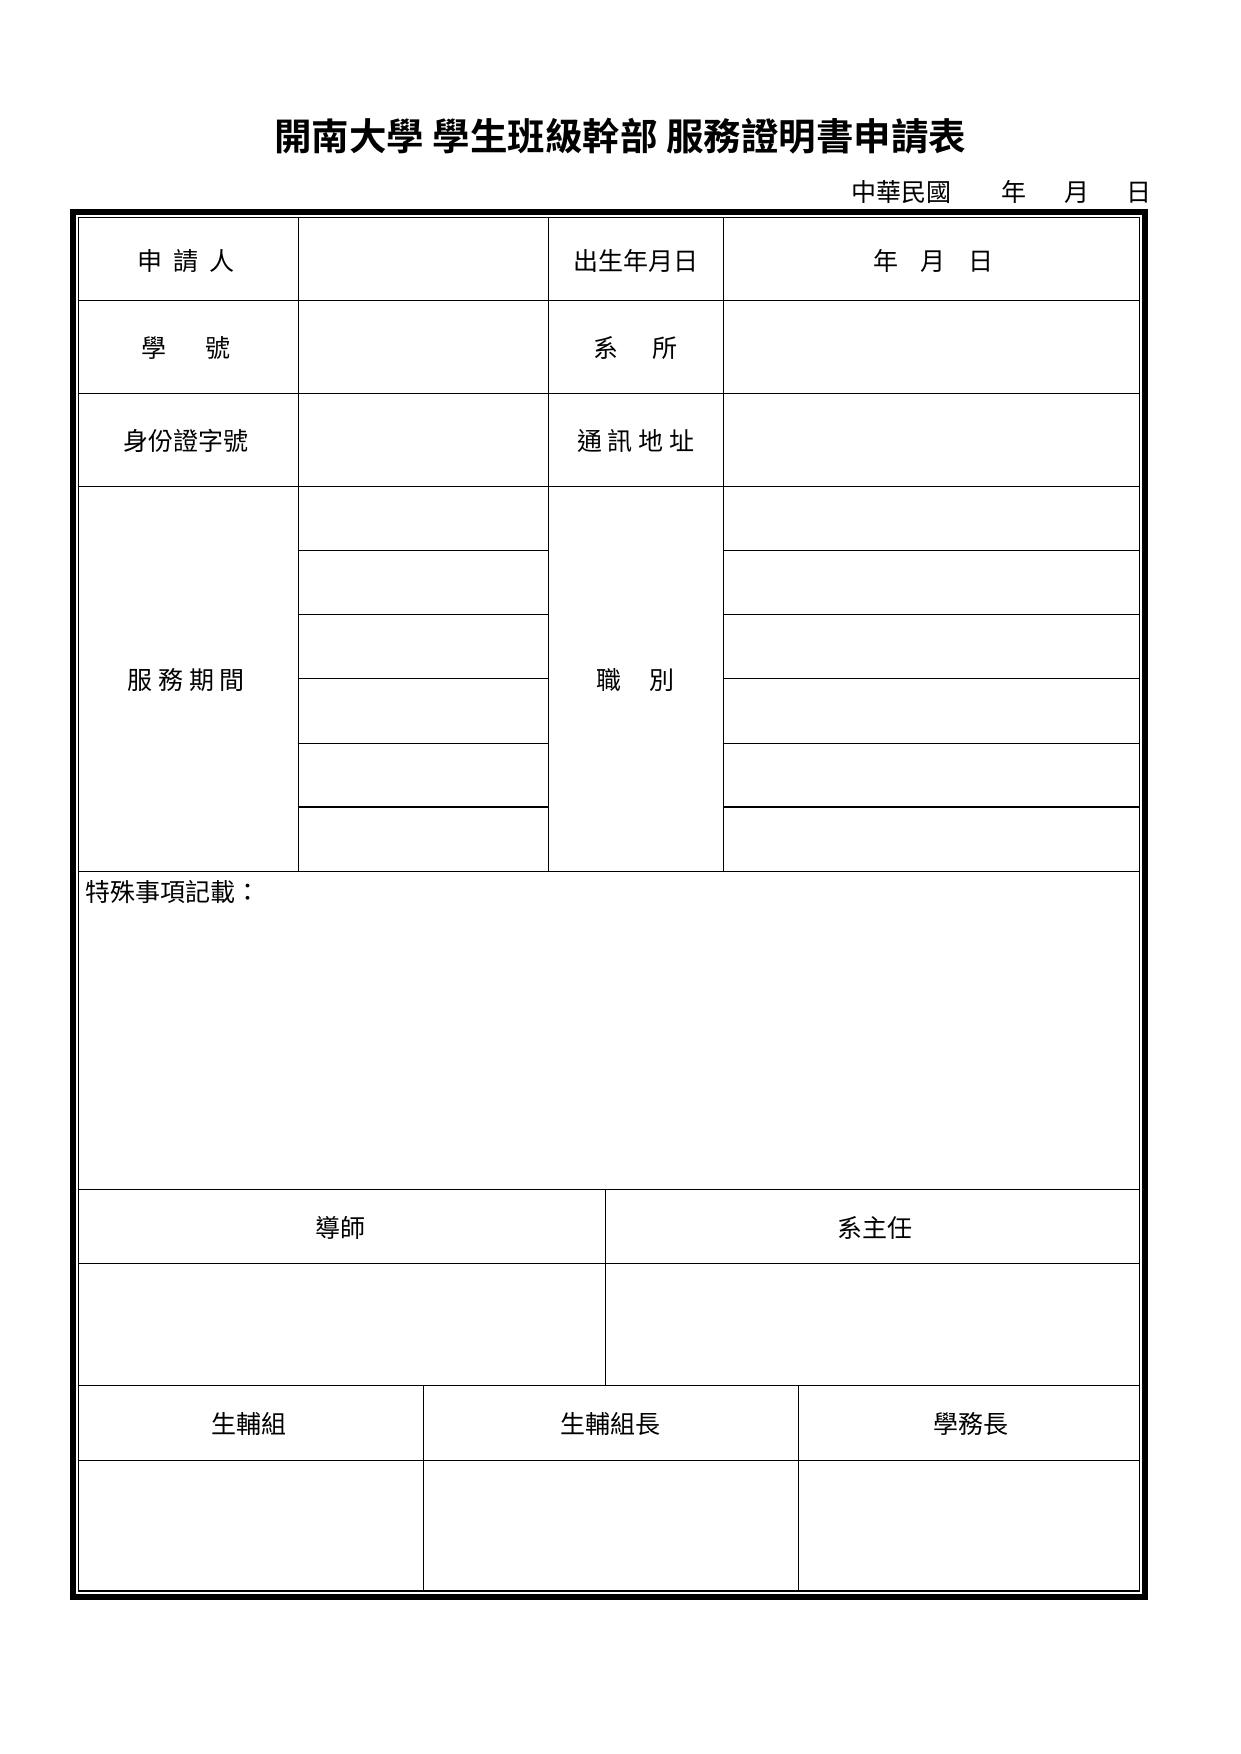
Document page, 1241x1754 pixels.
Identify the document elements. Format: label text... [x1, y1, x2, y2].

table_cell [299, 744, 548, 806]
table_cell [424, 1461, 798, 1590]
table_cell [79, 1461, 423, 1590]
table_header 出生年月日 [549, 218, 723, 300]
table_cell [79, 1264, 605, 1385]
table_header 申 請 人 [79, 218, 298, 300]
table_cell 導師 [79, 1190, 605, 1263]
table_cell 身份證字號 [79, 394, 298, 486]
table_cell 特殊事項記載： [79, 872, 1139, 1189]
table_cell [299, 301, 548, 392]
table_cell 系主任 [606, 1190, 1139, 1263]
table_cell [799, 1461, 1139, 1590]
table_cell [724, 301, 1139, 392]
table_cell [724, 679, 1139, 742]
table_cell 生輔組長 [424, 1386, 798, 1459]
table_cell [724, 808, 1139, 871]
table_cell [299, 551, 548, 614]
table_cell [299, 679, 548, 742]
table_header 年 月 日 [724, 218, 1139, 300]
table_cell [724, 615, 1139, 678]
table_cell [299, 615, 548, 678]
table_cell 系 所 [549, 301, 723, 392]
table_cell [606, 1264, 1139, 1385]
table_cell [299, 487, 548, 550]
table_cell [724, 487, 1139, 550]
table_header [299, 218, 548, 300]
table_cell 學務長 [799, 1386, 1139, 1459]
table_cell [299, 394, 548, 486]
text 開南大學 學生班級幹部 服務證明書申請表 [89, 96, 1152, 171]
table_cell [724, 394, 1139, 486]
table_cell 職 別 [549, 487, 723, 871]
text 中華民國 年 月 日 [89, 171, 1152, 209]
table_cell 通 訊 地 址 [549, 394, 723, 486]
table_cell 服 務 期 間 [79, 487, 298, 871]
table_cell [299, 808, 548, 871]
table_cell 生輔組 [79, 1386, 423, 1459]
table_cell [724, 744, 1139, 806]
table_cell 學 號 [79, 301, 298, 392]
table_cell [724, 551, 1139, 614]
